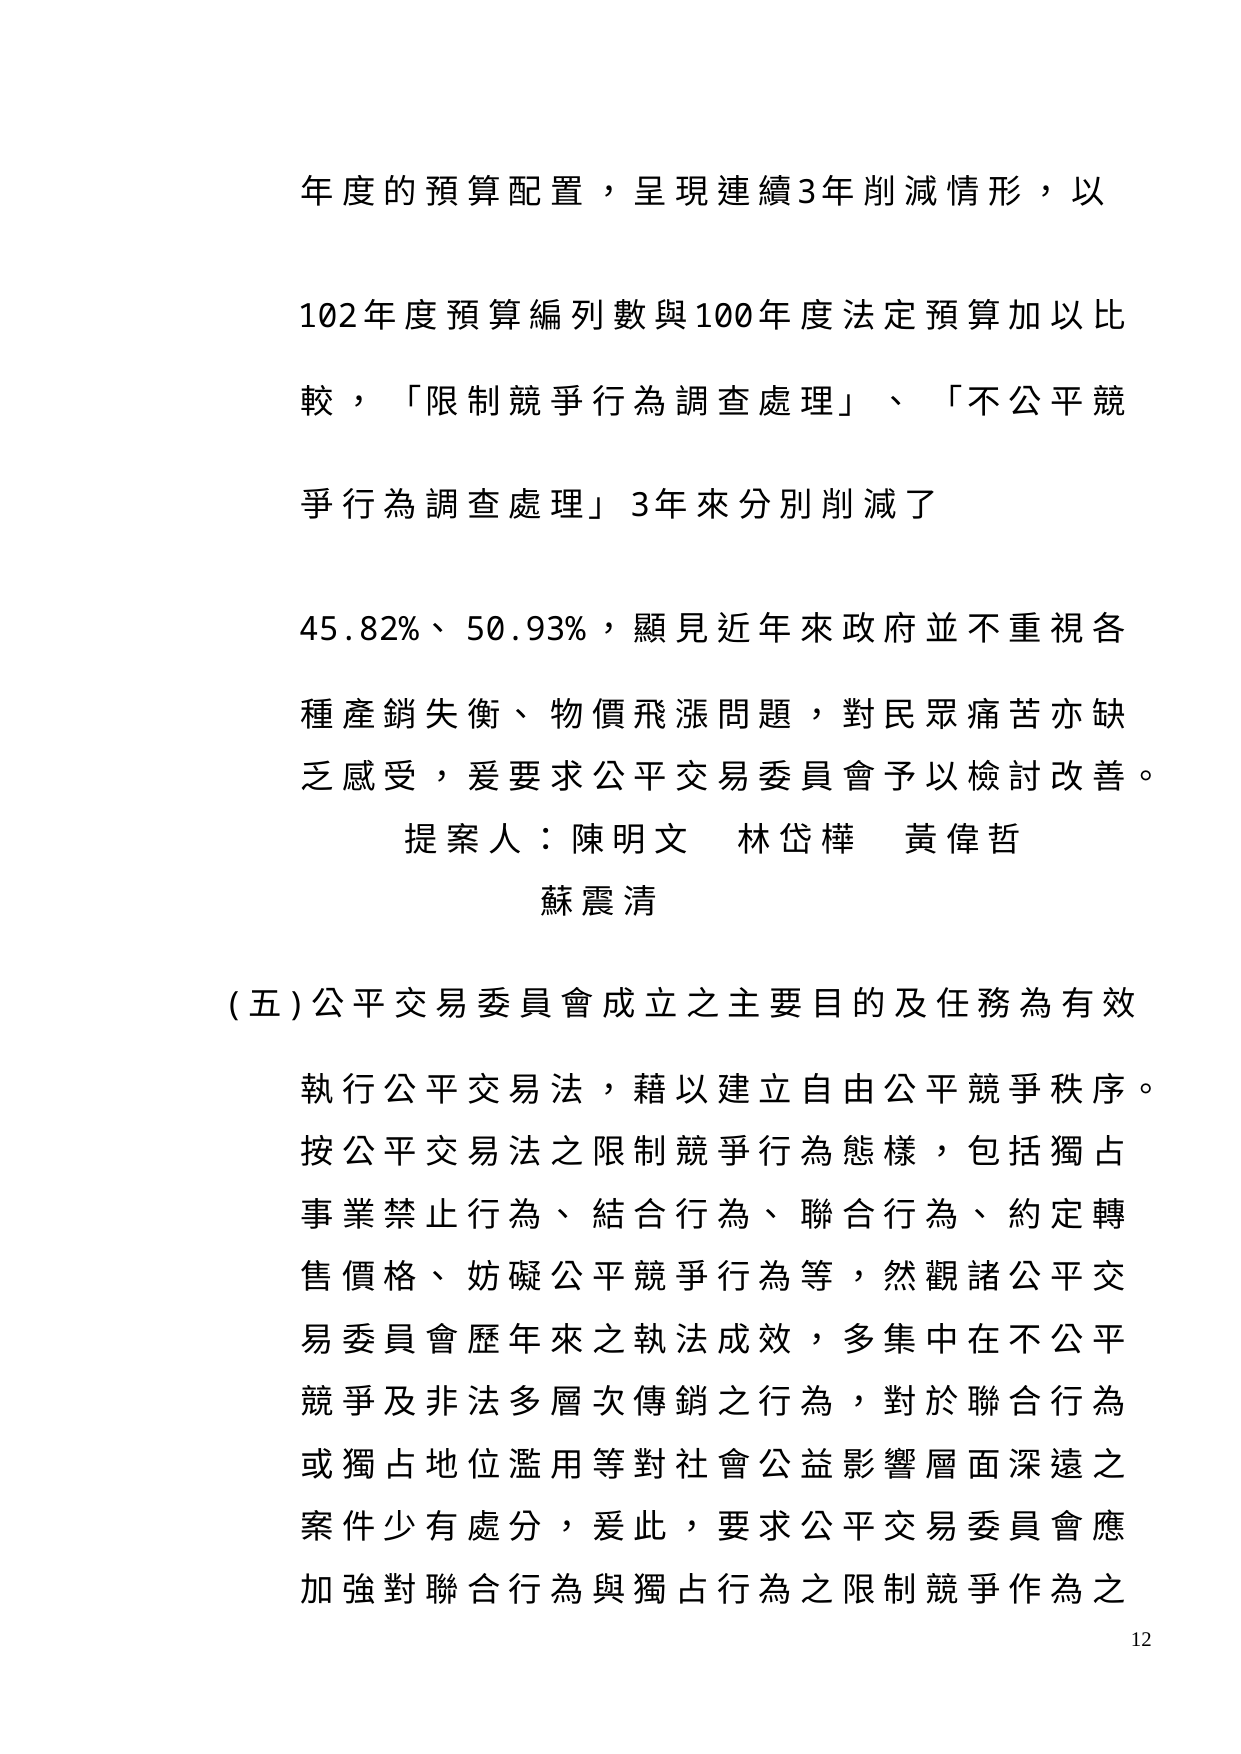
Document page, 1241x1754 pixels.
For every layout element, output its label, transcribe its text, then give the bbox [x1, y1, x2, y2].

text (四)公平交易委員會預算案「公平交易業務」項下有關查察不法「限制競爭行為調查處理」、「不公平競爭行為調查處理」，100年度到102年度的預算配置，呈現連續3年削減情形，以102年度預算編列數與100年度法定預算加以比較，「限制競爭行為調查處理」、「不公平競爭行為調查處理」3年來分別削減了45.82%、50.93%，顯見近年來政府並不重視各種產銷失衡、物價飛漲問題，對民眾痛苦亦缺乏感受，爰要求公平交易委員會予以檢討改善。 [223, 108, 1150, 795]
text (五)公平交易委員會成立之主要目的及任務為有效執行公平交易法，藉以建立自由公平競爭秩序。按公平交易法之限制競爭行為態樣，包括獨占事業禁止行為、結合行為、聯合行為、約定轉售價格、妨礙公平競爭行為等，然觀諸公平交易委員會歷年來之執法成效，多集中在不公平競爭及非法多層次傳銷之行為，對於聯合行為或獨占地位濫用等對社會公益影響層面深遠之案件少有處分，爰此，要求公平交易委員會應加強對聯合行為與獨占行為之限制競爭作為之調查，以確實維護市場交易秩序。 [223, 920, 1150, 1608]
text 提案人：陳明文 林岱樺 黃偉哲 蘇震清 [396, 795, 1064, 920]
